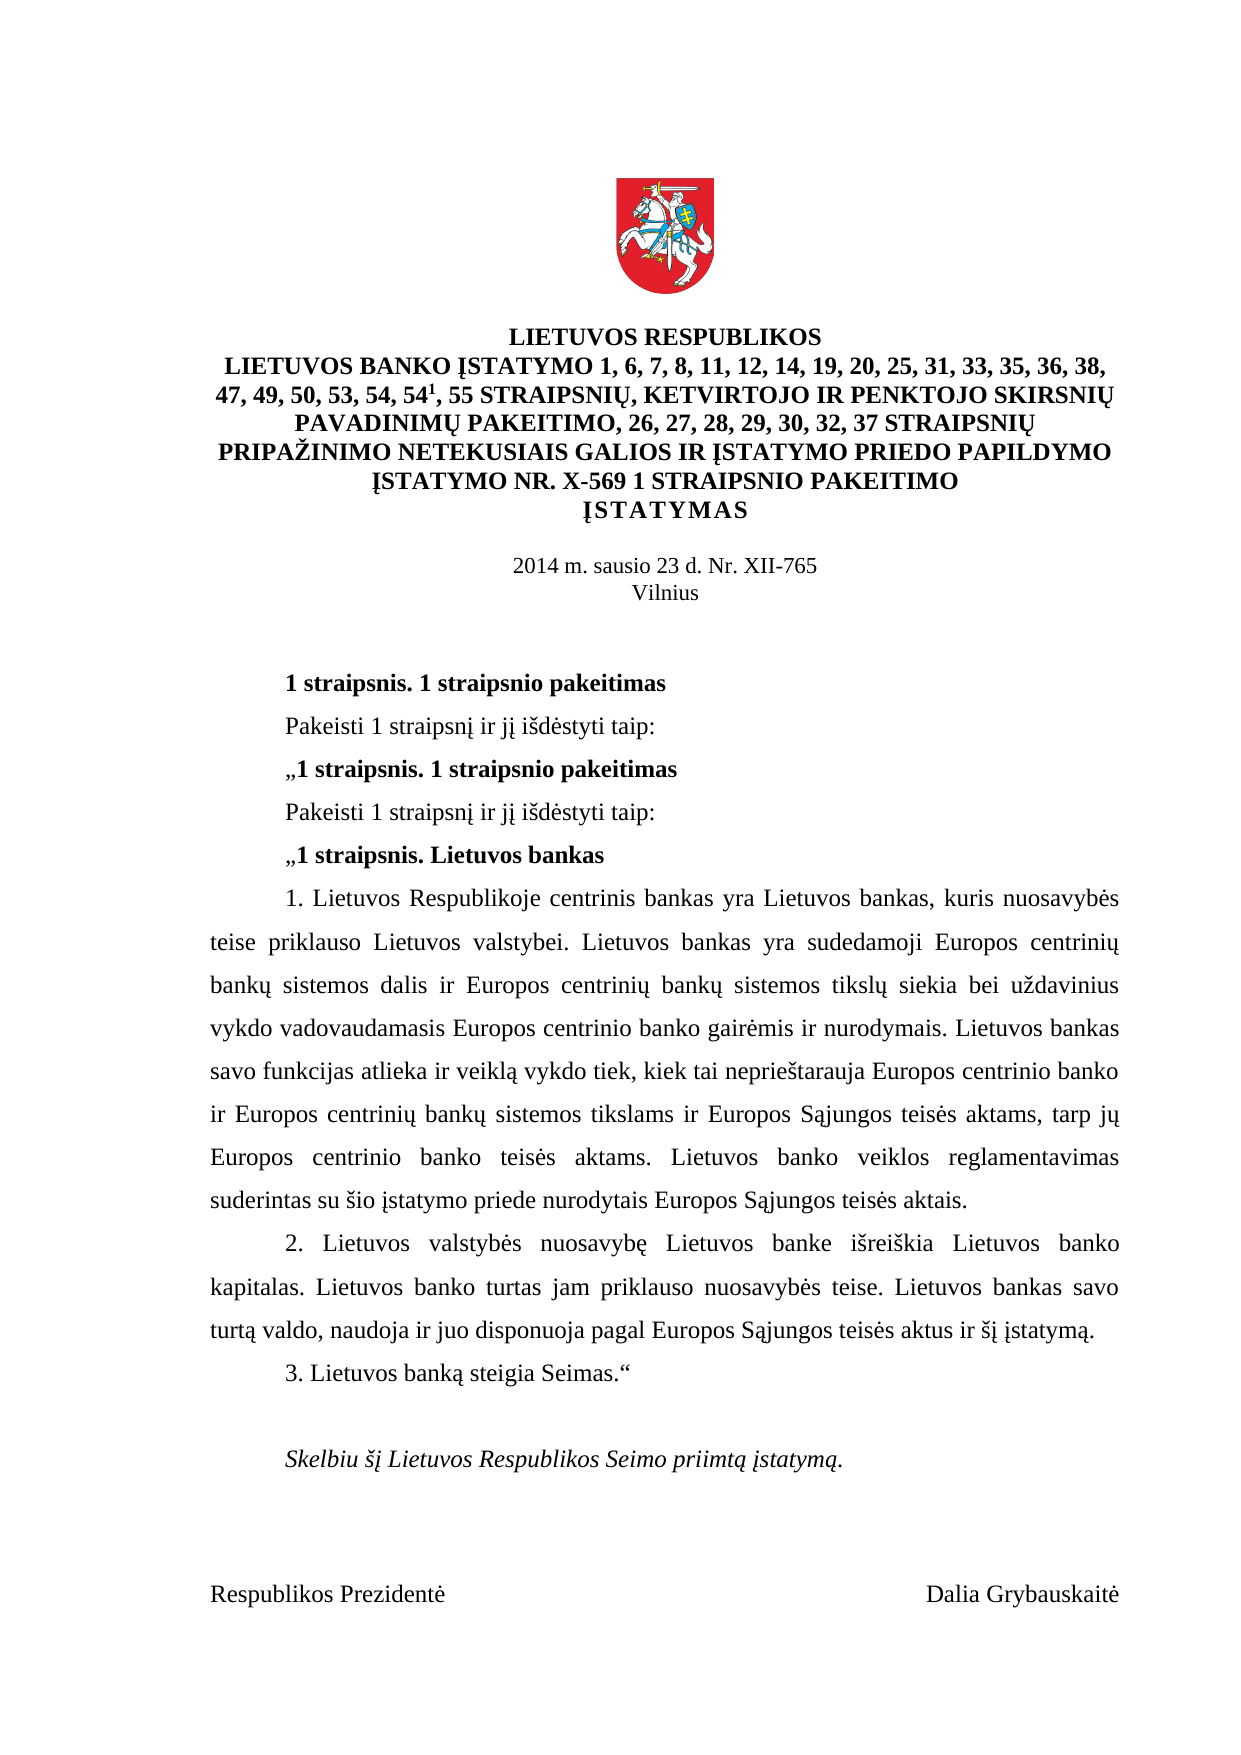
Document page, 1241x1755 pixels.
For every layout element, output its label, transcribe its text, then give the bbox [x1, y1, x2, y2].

text Respublikos Prezidentė Dalia Grybauskaitė [210, 1579, 1120, 1607]
text Pakeisti 1 straipsnį ir jį išdėstyti taip: [210, 797, 1120, 826]
text 2. Lietuvos valstybės nuosavybę Lietuvos banke išreiškia Lietuvos banko kapitalas. Lietuvos banko turtas jam priklauso nuosavybės teise. Lietuvos bankas savo turtą valdo, naudoja ir juo disponuoja pagal Europos Sąjungos teisės aktus ir šį įstatymą. [210, 1228, 1120, 1343]
text 3. Lietuvos banką steigia Seimas.“ [210, 1358, 1120, 1387]
text 1. Lietuvos Respublikoje centrinis bankas yra Lietuvos bankas, kuris nuosavybės teise priklauso Lietuvos valstybei. Lietuvos bankas yra sudedamoji Europos centrinių bankų sistemos dalis ir Europos centrinių bankų sistemos tikslų siekia bei uždavinius vykdo vadovaudamasis Europos centrinio banko gairėmis ir nurodymais. Lietuvos bankas savo funkcijas atlieka ir veiklą vykdo tiek, kiek tai neprieštarauja Europos centrinio banko ir Europos centrinių bankų sistemos tikslams ir Europos Sąjungos teisės aktams, tarp jų Europos centrinio banko teisės aktams. Lietuvos banko veiklos reglamentavimas suderintas su šio įstatymo priede nurodytais Europos Sąjungos teisės aktais. [210, 883, 1120, 1214]
text Skelbiu šį Lietuvos Respublikos Seimo priimtą įstatymą. [210, 1444, 1120, 1473]
text ĮSTATYMAS [210, 495, 1120, 523]
text „1 straipsnis. 1 straipsnio pakeitimas [210, 754, 1120, 783]
text 1 straipsnis. 1 straipsnio pakeitimas [210, 668, 1120, 697]
text 2014 m. sausio 23 d. Nr. XII-765 Vilnius [210, 552, 1120, 605]
text LIETUVOS RESPUBLIKOS [210, 322, 1120, 351]
text „1 straipsnis. Lietuvos bankas [210, 840, 1120, 869]
text LIETUVOS BANKO ĮSTATYMO 1, 6, 7, 8, 11, 12, 14, 19, 20, 25, 31, 33, 35, 36, 38, 47, 49, 50, 53, 54, 541, 55 STRAIPSNIŲ, KETVIRTOJO IR PENKTOJO SKIRSNIŲ PAVADINIMŲ PAKEITIMO, 26, 27, 28, 29, 30, 32, 37 STRAIPSNIŲ PRIPAŽINIMO NETEKUSIAIS GALIOS IR ĮSTATYMO PRIEDO PAPILDYMO ĮSTATYMO NR. X-569 1 STRAIPSNIO PAKEITIMO [210, 351, 1120, 495]
text Pakeisti 1 straipsnį ir jį išdėstyti taip: [210, 711, 1120, 740]
